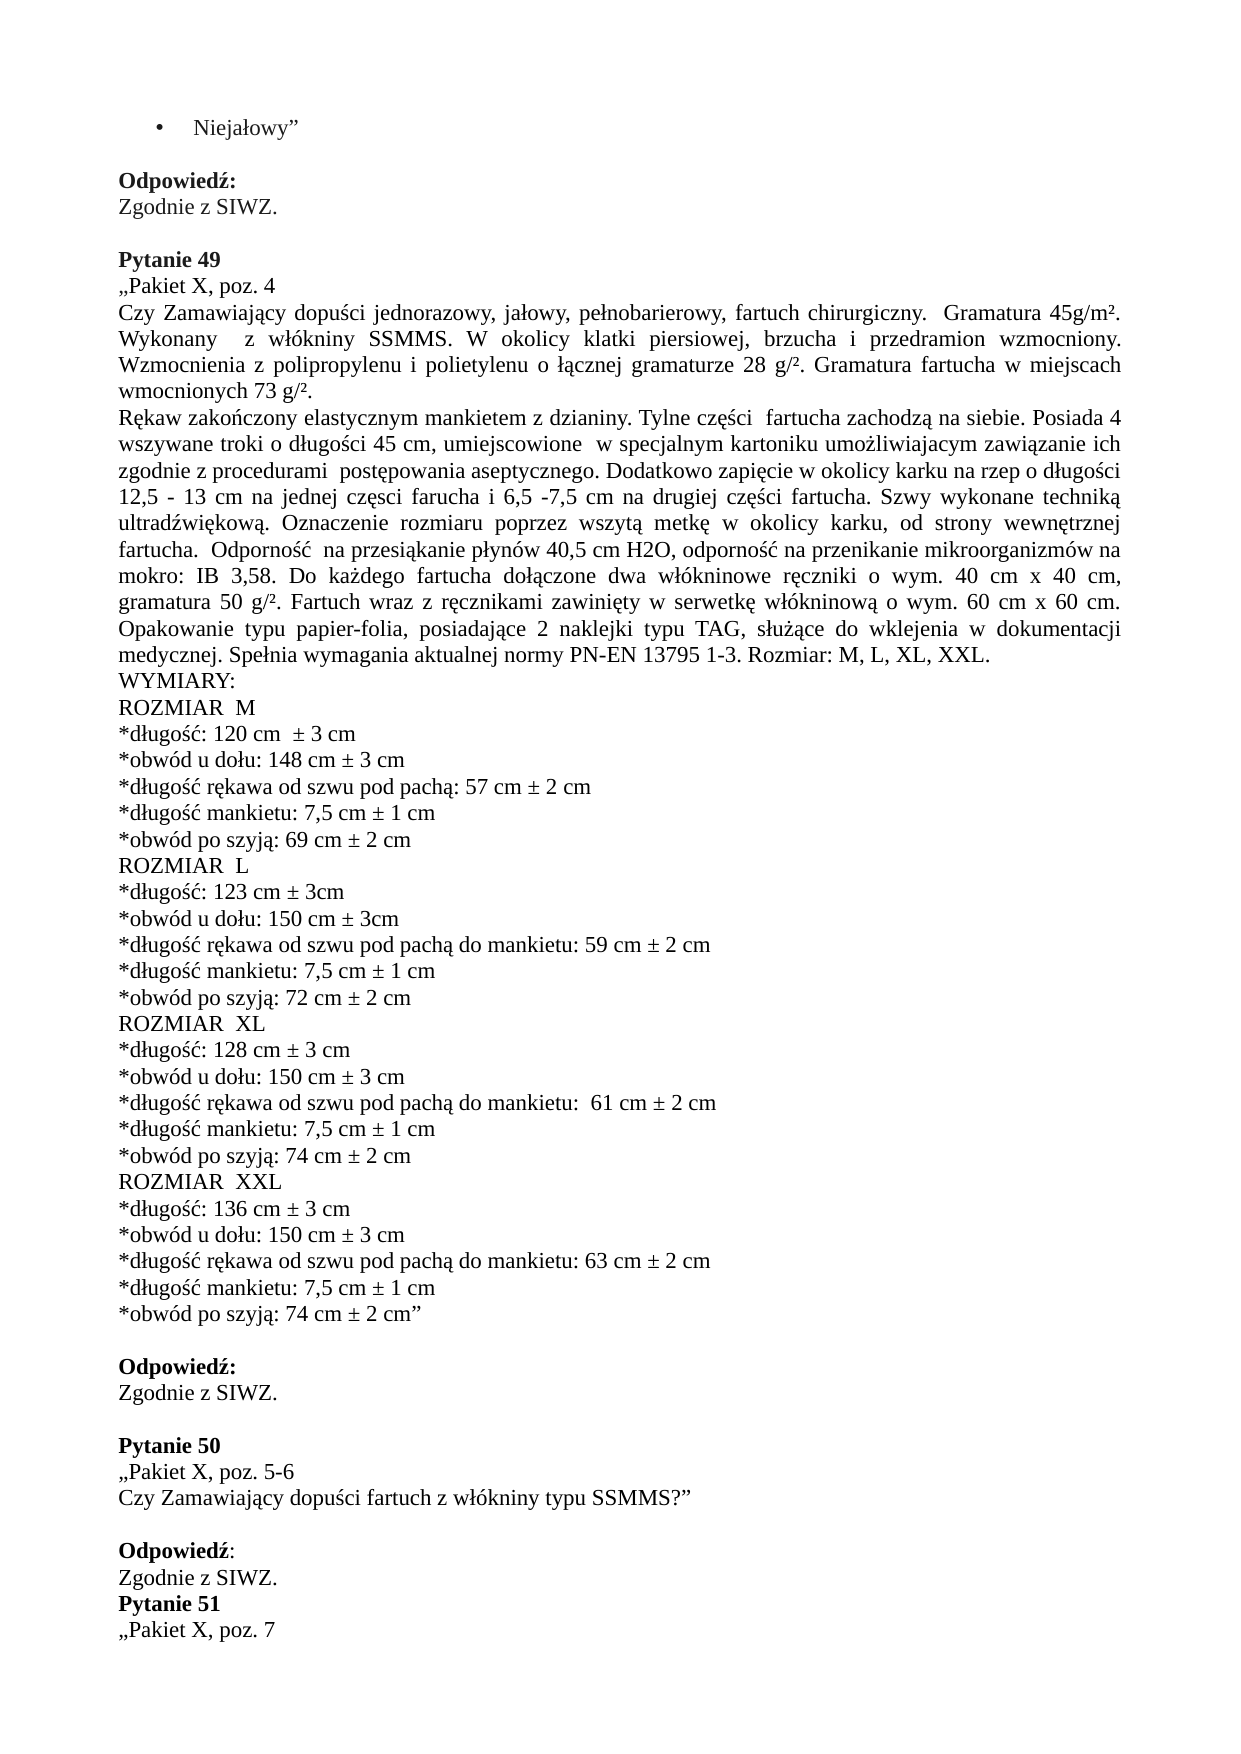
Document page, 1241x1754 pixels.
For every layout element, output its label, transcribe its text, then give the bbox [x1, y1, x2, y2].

text Odpowiedź: [118, 1353, 1123, 1379]
text Pytanie 51 [118, 1590, 1123, 1616]
text *długość rękawa od szwu pod pachą do mankietu: 61 cm ± 2 cm [118, 1089, 1123, 1116]
text Rękaw zakończony elastycznym mankietem z dzianiny. Tylne części fartucha zachodzą na siebie. Posiada 4 wszywane troki o długości 45 cm, umiejscowione w specjalnym kartoniku umożliwiajacym zawiązanie ich zgodnie z procedurami postępowania aseptycznego. Dodatkowo zapięcie w okolicy karku na rzep o długości 12,5 - 13 cm na jednej częsci farucha i 6,5 -7,5 cm na drugiej części fartucha. Szwy wykonane techniką ultradźwiękową. Oznaczenie rozmiaru poprzez wszytą metkę w okolicy karku, od strony wewnętrznej fartucha. Odporność na przesiąkanie płynów 40,5 cm H2O, odporność na przenikanie mikroorganizmów na mokro: IB 3,58. Do każdego fartucha dołączone dwa włókninowe ręczniki o wym. 40 cm x 40 cm, gramatura 50 g/². Fartuch wraz z ręcznikami zawinięty w serwetkę włókninową o wym. 60 cm x 60 cm. Opakowanie typu papier-folia, posiadające 2 naklejki typu TAG, służące do wklejenia w dokumentacji medycznej. Spełnia wymagania aktualnej normy PN-EN 13795 1-3. Rozmiar: M, L, XL, XXL. [118, 404, 1123, 667]
text *długość mankietu: 7,5 cm ± 1 cm [118, 957, 1123, 984]
text „Pakiet X, poz. 4 [118, 272, 1123, 298]
text *obwód po szyją: 69 cm ± 2 cm [118, 826, 1123, 852]
text Czy Zamawiający dopuści fartuch z włókniny typu SSMMS?” [118, 1484, 1123, 1511]
text Odpowiedź: [118, 167, 1123, 193]
text *długość mankietu: 7,5 cm ± 1 cm [118, 799, 1123, 826]
text *długość: 123 cm ± 3cm [118, 878, 1123, 905]
text *długość rękawa od szwu pod pachą do mankietu: 59 cm ± 2 cm [118, 931, 1123, 957]
text „Pakiet X, poz. 5-6 [118, 1458, 1123, 1484]
text ROZMIAR XXL [118, 1168, 1123, 1194]
text *obwód u dołu: 148 cm ± 3 cm [118, 747, 1123, 773]
text *obwód u dołu: 150 cm ± 3 cm [118, 1221, 1123, 1247]
text Zgodnie z SIWZ. [118, 193, 1123, 219]
text *długość rękawa od szwu pod pachą do mankietu: 63 cm ± 2 cm [118, 1247, 1123, 1274]
text Zgodnie z SIWZ. [118, 1563, 1123, 1590]
text *obwód u dołu: 150 cm ± 3 cm [118, 1063, 1123, 1089]
text *długość: 136 cm ± 3 cm [118, 1194, 1123, 1221]
text „Pakiet X, poz. 7 [118, 1616, 1123, 1643]
text WYMIARY: [118, 667, 1123, 694]
text ROZMIAR M [118, 694, 1123, 720]
text *długość: 128 cm ± 3 cm [118, 1036, 1123, 1063]
text *długość rękawa od szwu pod pachą: 57 cm ± 2 cm [118, 773, 1123, 799]
text ROZMIAR XL [118, 1010, 1123, 1036]
text Zgodnie z SIWZ. [118, 1379, 1123, 1405]
text Pytanie 49 [118, 246, 1123, 272]
text ROZMIAR L [118, 852, 1123, 878]
list Niejałowy” [156, 114, 1123, 140]
text *obwód po szyją: 74 cm ± 2 cm [118, 1142, 1123, 1168]
text *długość mankietu: 7,5 cm ± 1 cm [118, 1116, 1123, 1142]
text *obwód u dołu: 150 cm ± 3cm [118, 905, 1123, 931]
text Czy Zamawiający dopuści jednorazowy, jałowy, pełnobarierowy, fartuch chirurgiczny. Gramatura 45g/m². Wykonany z włókniny SSMMS. W okolicy klatki piersiowej, brzucha i przedramion wzmocniony. Wzmocnienia z polipropylenu i polietylenu o łącznej gramaturze 28 g/². Gramatura fartucha w miejscach wmocnionych 73 g/². [118, 298, 1123, 404]
text *długość mankietu: 7,5 cm ± 1 cm [118, 1274, 1123, 1300]
text Odpowiedź: [118, 1537, 1123, 1563]
text *obwód po szyją: 72 cm ± 2 cm [118, 984, 1123, 1010]
text Pytanie 50 [118, 1432, 1123, 1458]
text *długość: 120 cm ± 3 cm [118, 720, 1123, 747]
text *obwód po szyją: 74 cm ± 2 cm” [118, 1300, 1123, 1326]
